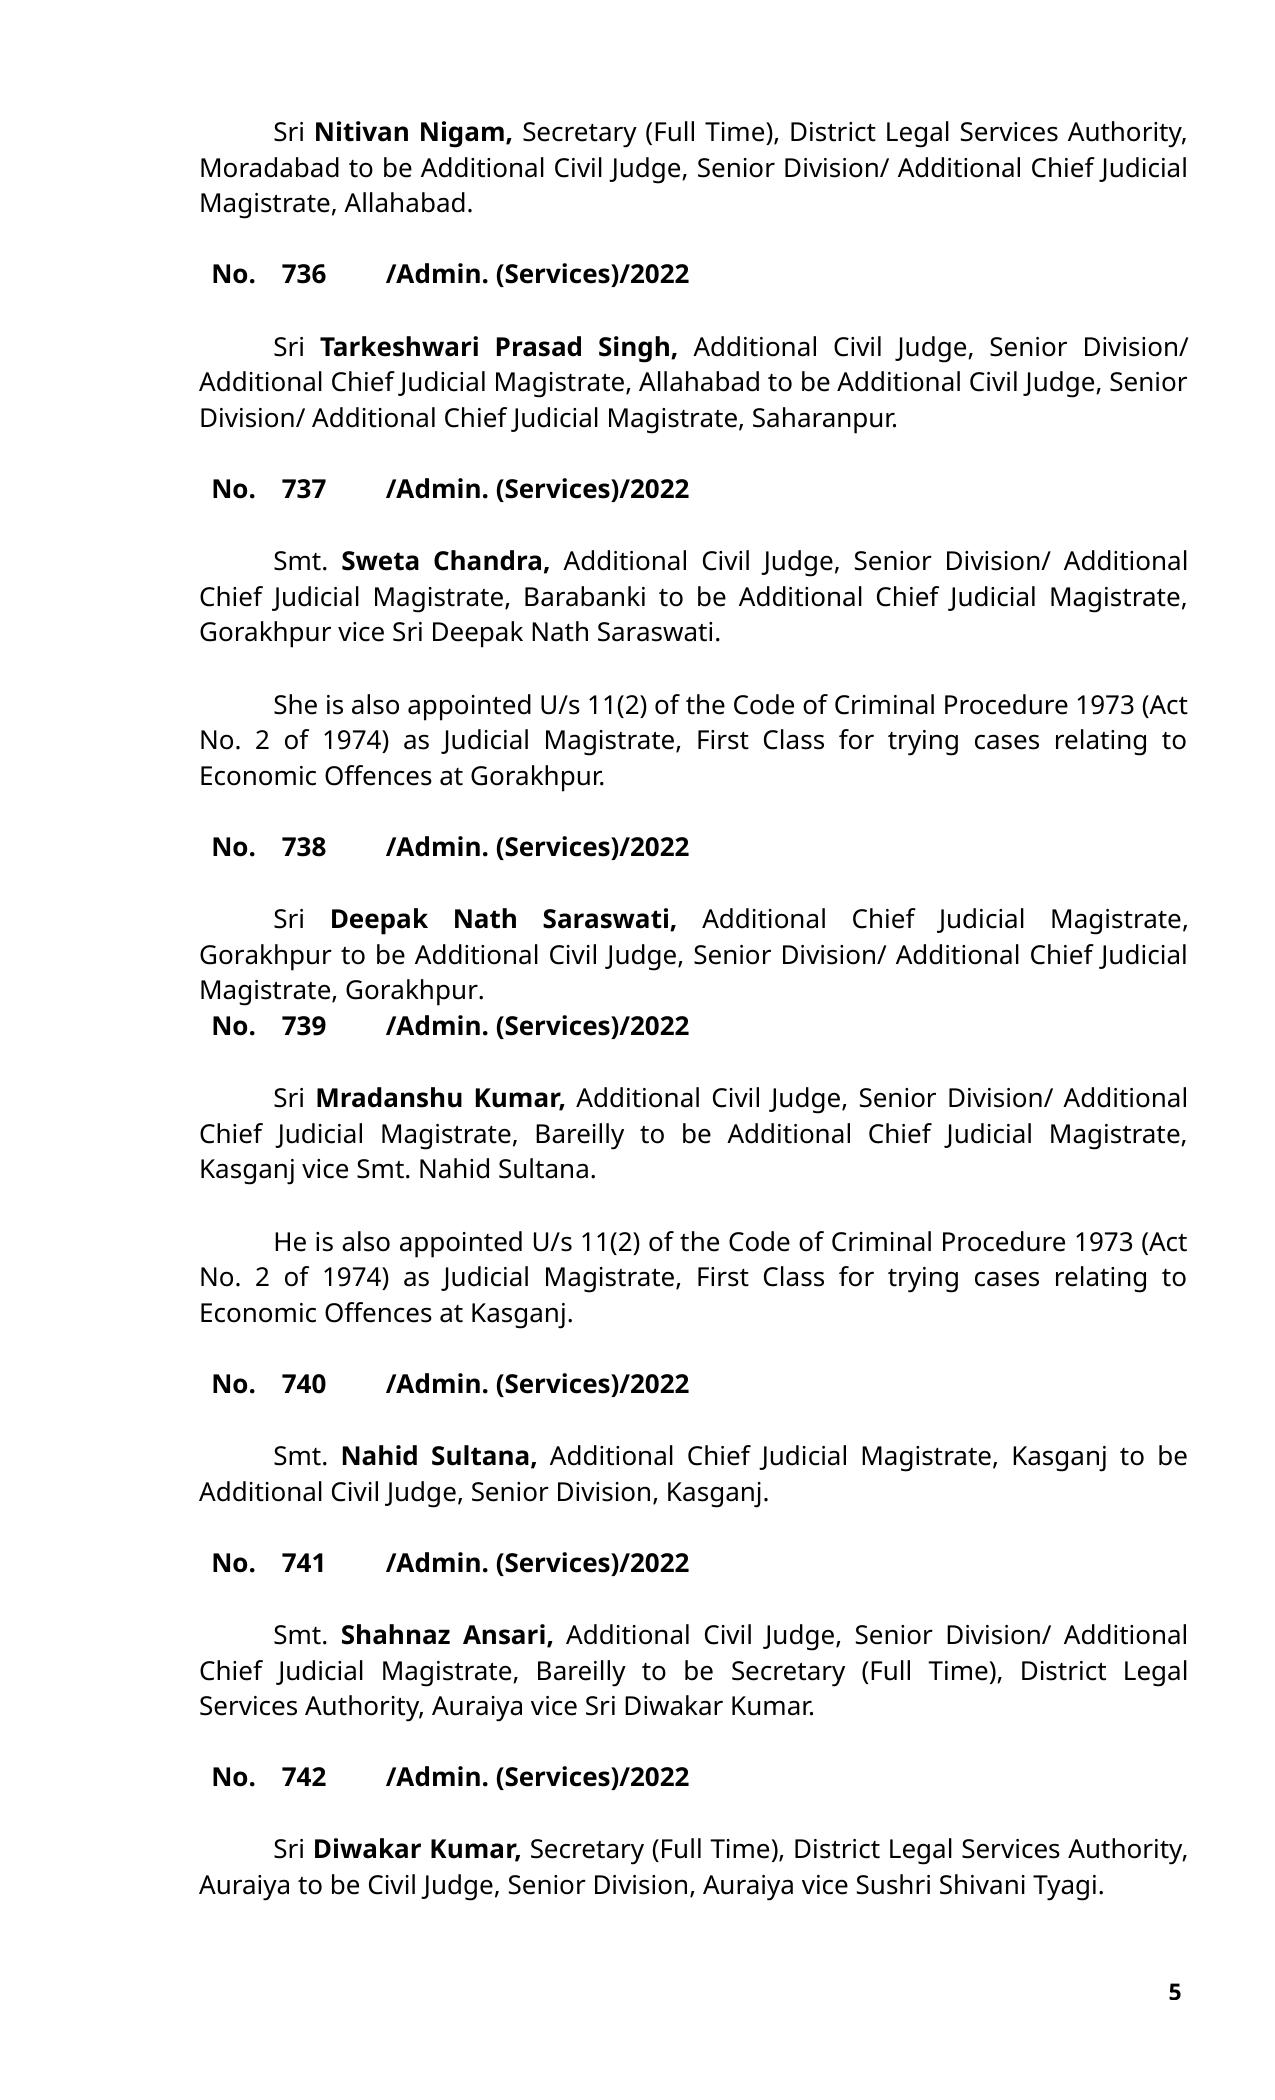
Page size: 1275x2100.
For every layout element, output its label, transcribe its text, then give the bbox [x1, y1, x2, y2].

table_header /Admin. (Services)/2022 [374, 829, 738, 864]
text Smt. Sweta Chandra, Additional Civil Judge, Senior Division/ Additional Chief Judicial Magistrate, Barabanki to be Additional Chief Judicial Magistrate, Gorakhpur vice Sri Deepak Nath Saraswati. [199, 543, 1189, 649]
text He is also appointed U/s 11(2) of the Code of Criminal Procedure 1973 (Act No. 2 of 1974) as Judicial Magistrate, First Class for trying cases relating to Economic Offences at Kasganj. [199, 1223, 1189, 1330]
table_header /Admin. (Services)/2022 [374, 1008, 738, 1043]
table_header [270, 471, 374, 506]
table_header No. [200, 1759, 270, 1794]
text Sri Diwakar Kumar, Secretary (Full Time), District Legal Services Authority, Auraiya to be Civil Judge, Senior Division, Auraiya vice Sushri Shivani Tyagi. [199, 1831, 1189, 1902]
table_header No. [200, 471, 270, 506]
table_header [270, 256, 374, 292]
table_header No. [200, 829, 270, 864]
table_header No. [200, 1365, 270, 1401]
table_header No. [200, 1544, 270, 1580]
text Sri Mradanshu Kumar, Additional Civil Judge, Senior Division/ Additional Chief Judicial Magistrate, Bareilly to be Additional Chief Judicial Magistrate, Kasganj vice Smt. Nahid Sultana. [199, 1080, 1189, 1186]
text Sri Nitivan Nigam, Secretary (Full Time), District Legal Services Authority, Moradabad to be Additional Civil Judge, Senior Division/ Additional Chief Judicial Magistrate, Allahabad. [199, 114, 1189, 221]
table_header /Admin. (Services)/2022 [374, 1365, 738, 1401]
table_header /Admin. (Services)/2022 [374, 471, 738, 506]
table_header [270, 829, 374, 864]
text Sri Deepak Nath Saraswati, Additional Chief Judicial Magistrate, Gorakhpur to be Additional Civil Judge, Senior Division/ Additional Chief Judicial Magistrate, Gorakhpur. [199, 901, 1189, 1007]
text Smt. Nahid Sultana, Additional Chief Judicial Magistrate, Kasganj to be Additional Civil Judge, Senior Division, Kasganj. [199, 1438, 1189, 1509]
table_header [270, 1544, 374, 1580]
table_header No. [200, 1008, 270, 1043]
table_header [270, 1008, 374, 1043]
table_header [270, 1365, 374, 1401]
text Sri Tarkeshwari Prasad Singh, Additional Civil Judge, Senior Division/ Additional Chief Judicial Magistrate, Allahabad to be Additional Civil Judge, Senior Division/ Additional Chief Judicial Magistrate, Saharanpur. [199, 328, 1189, 435]
table_header /Admin. (Services)/2022 [374, 256, 738, 292]
table_header [270, 1759, 374, 1794]
table_header /Admin. (Services)/2022 [374, 1544, 738, 1580]
table_header /Admin. (Services)/2022 [374, 1759, 738, 1794]
table_header No. [200, 256, 270, 292]
text Smt. Shahnaz Ansari, Additional Civil Judge, Senior Division/ Additional Chief Judicial Magistrate, Bareilly to be Secretary (Full Time), District Legal Services Authority, Auraiya vice Sri Diwakar Kumar. [199, 1617, 1189, 1723]
text She is also appointed U/s 11(2) of the Code of Criminal Procedure 1973 (Act No. 2 of 1974) as Judicial Magistrate, First Class for trying cases relating to Economic Offences at Gorakhpur. [199, 686, 1189, 793]
